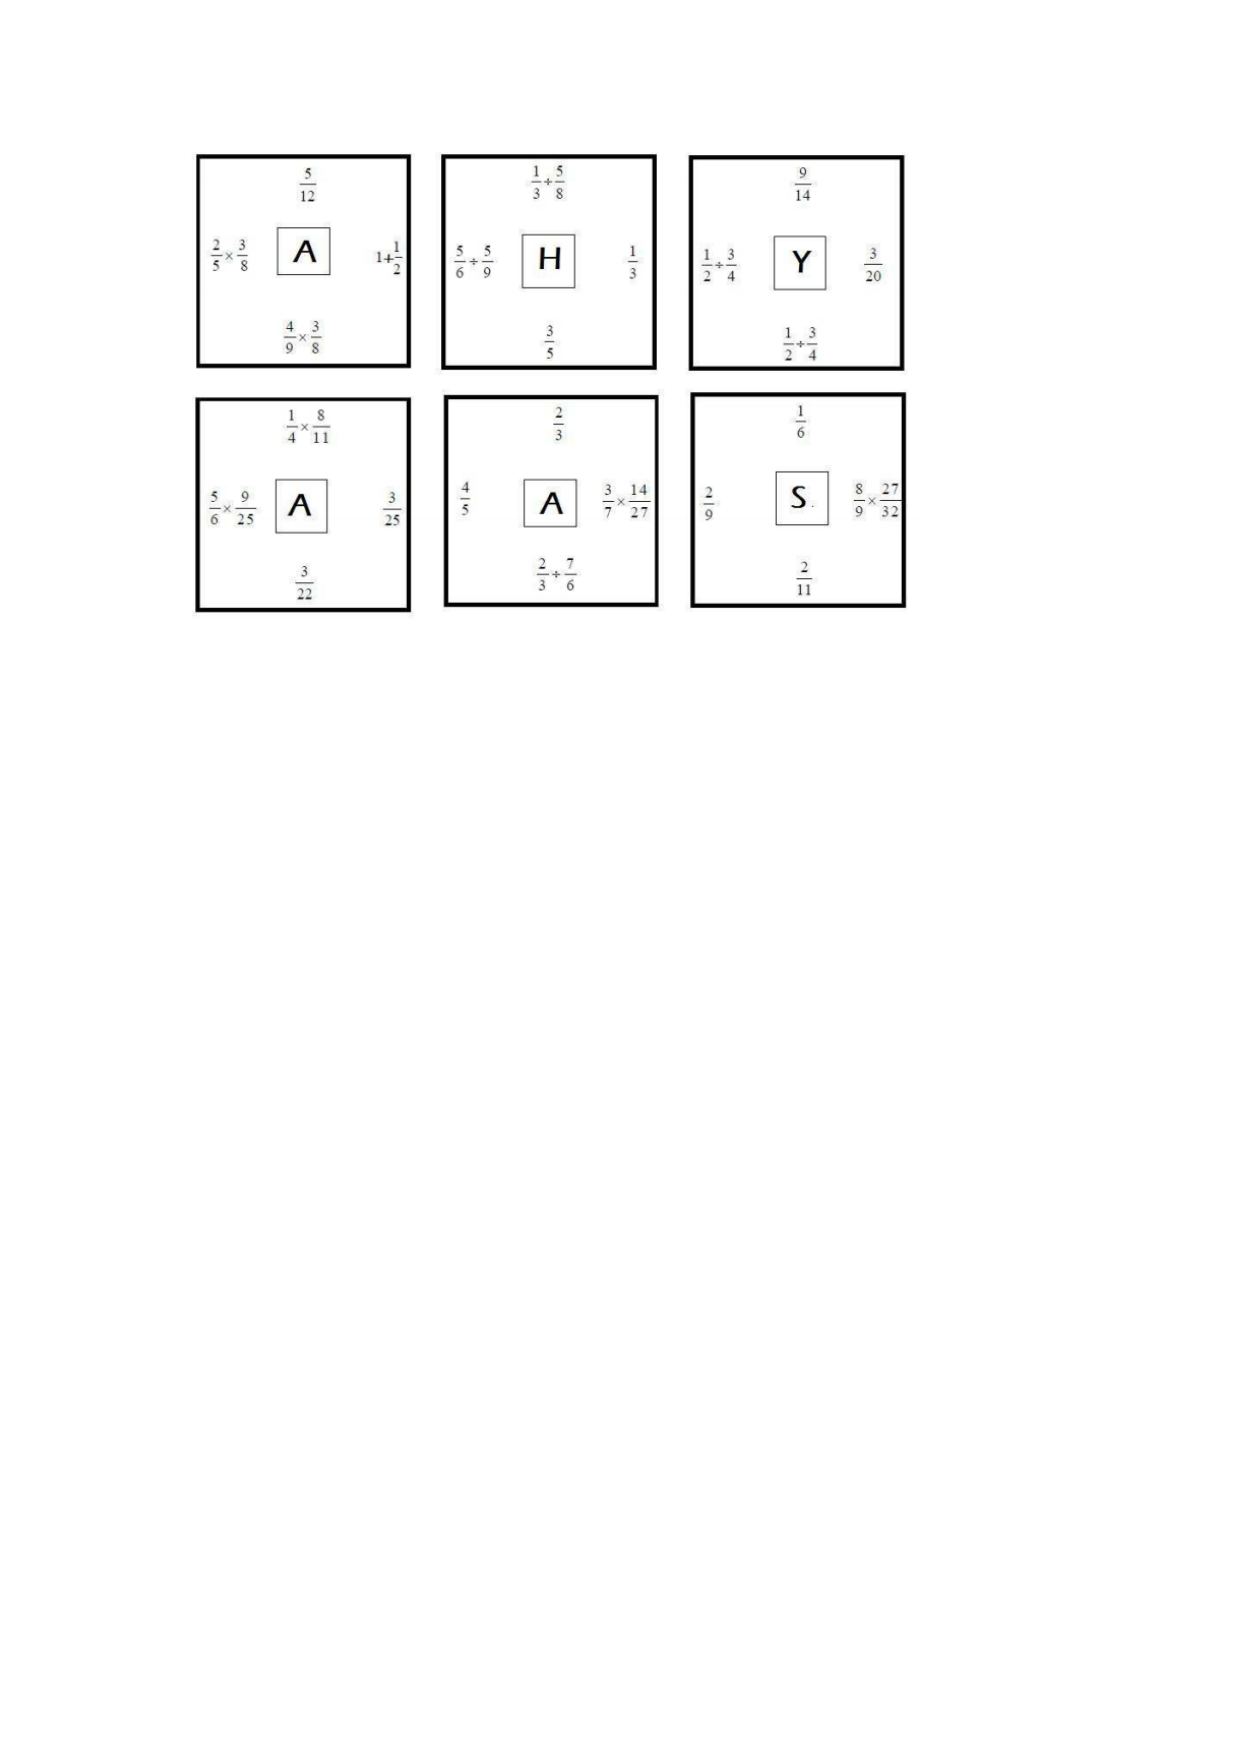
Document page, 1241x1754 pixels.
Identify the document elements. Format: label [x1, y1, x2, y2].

picture [177, 147, 922, 622]
